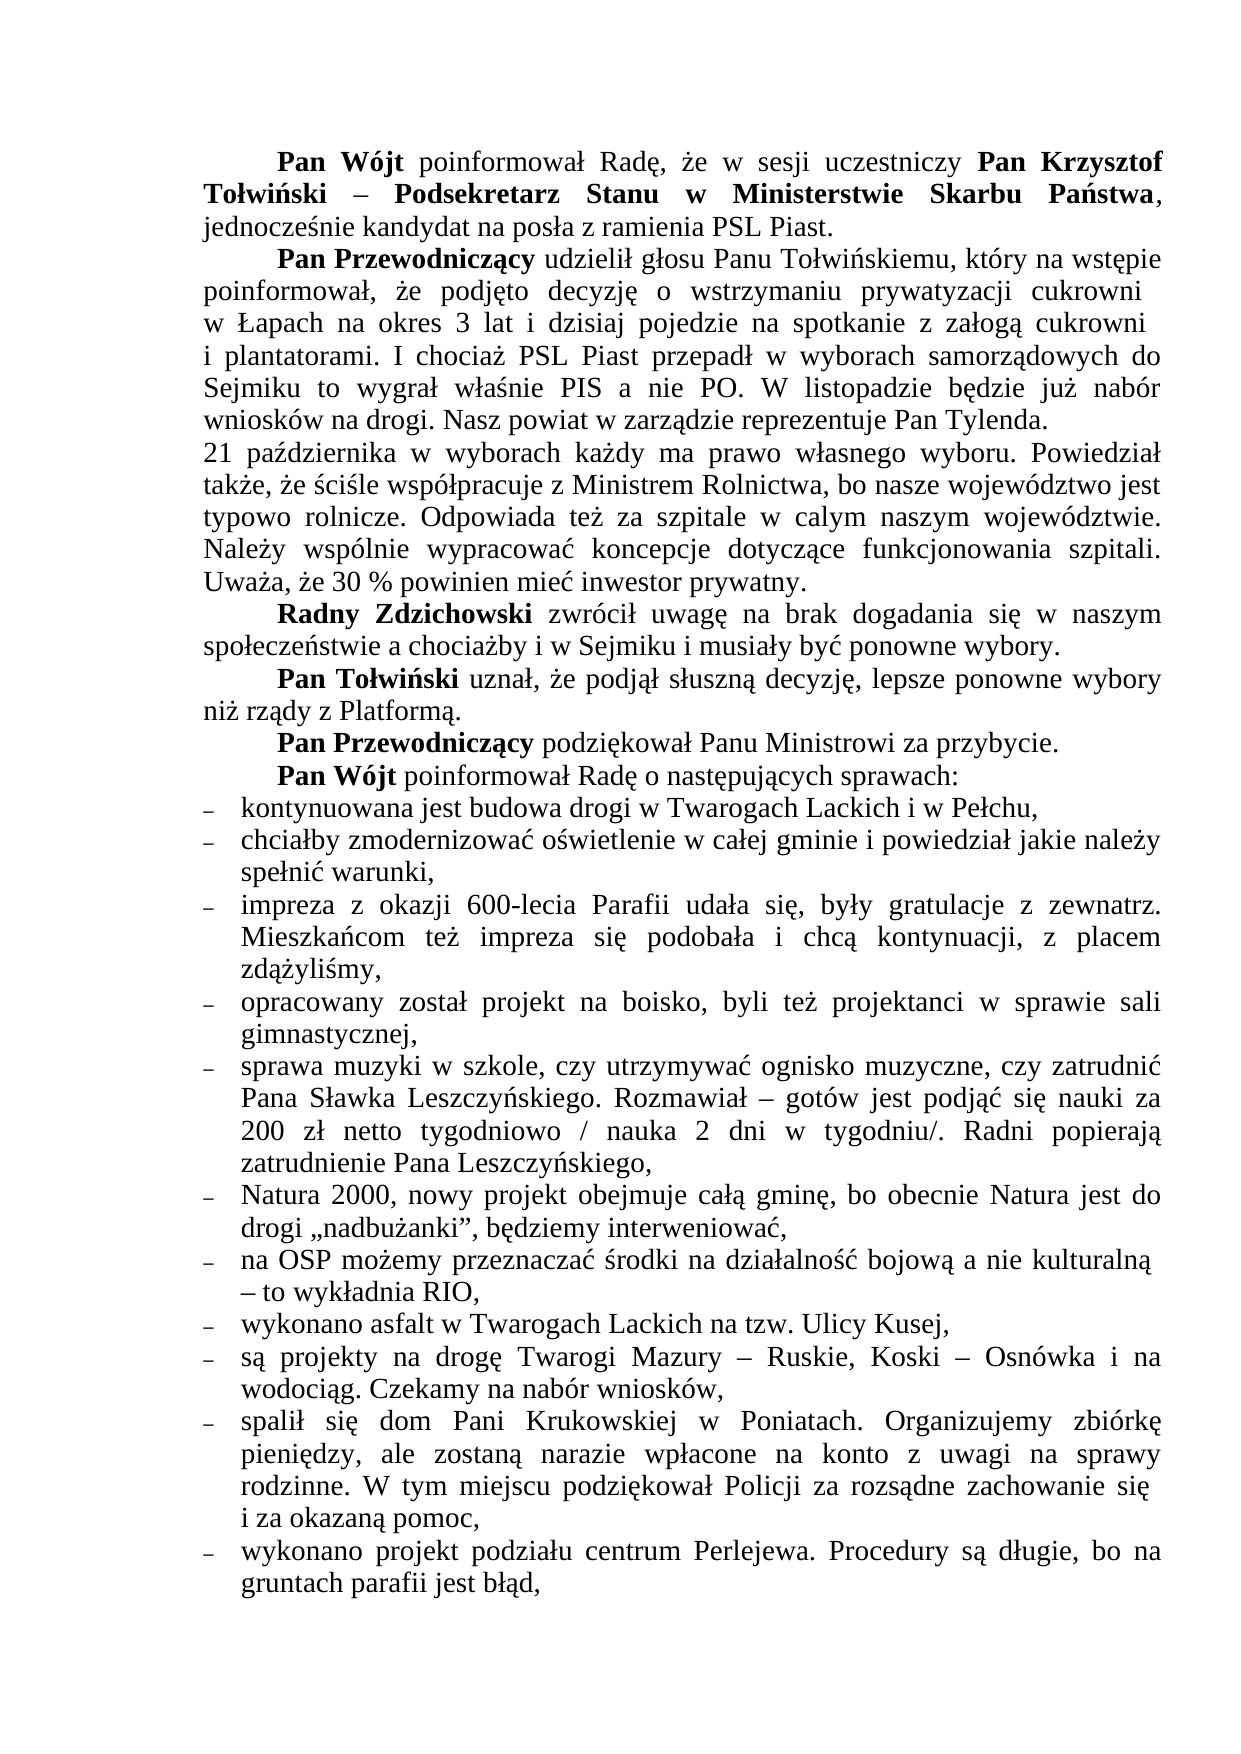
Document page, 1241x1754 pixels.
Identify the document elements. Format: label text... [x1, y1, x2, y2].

list spalił się dom Pani Krukowskiej w Poniatach. Organizujemy zbiórkę pieniędzy, ale zostaną narazie wpłacone na konto z uwagi na sprawy rodzinne. W tym miejscu podziękował Policji za rozsądne zachowanie się i za okazaną pomoc, [203, 1405, 1163, 1534]
list kontynuowana jest budowa drogi w Twarogach Lackich i w Pełchu, [203, 791, 1163, 823]
list na OSP możemy przeznaczać środki na działalność bojową a nie kulturalną – to wykładnia RIO, [203, 1243, 1163, 1308]
list wykonano projekt podziału centrum Perlejewa. Procedury są długie, bo na gruntach parafii jest błąd, [203, 1534, 1163, 1598]
text Pan Przewodniczący podziękował Panu Ministrowi za przybycie. [203, 727, 1163, 759]
text Radny Zdzichowski zwrócił uwagę na brak dogadania się w naszym społeczeństwie a chociażby i w Sejmiku i musiały być ponowne wybory. [203, 597, 1163, 662]
list Natura 2000, nowy projekt obejmuje całą gminę, bo obecnie Natura jest do drogi „nadbużanki”, będziemy interweniować, [203, 1179, 1163, 1243]
text Pan Wójt poinformował Radę, że w sesji uczestniczy Pan Krzysztof Tołwiński – Podsekretarz Stanu w Ministerstwie Skarbu Państwa, jednocześnie kandydat na posła z ramienia PSL Piast. [203, 145, 1163, 242]
text Pan Wójt poinformował Radę o następujących sprawach: [203, 759, 1163, 791]
text 21 października w wyborach każdy ma prawo własnego wyboru. Powiedział także, że ściśle współpracuje z Ministrem Rolnictwa, bo nasze województwo jest typowo rolnicze. Odpowiada też za szpitale w calym naszym województwie. Należy wspólnie wypracować koncepcje dotyczące funkcjonowania szpitali. Uważa, że 30 % powinien mieć inwestor prywatny. [203, 436, 1163, 597]
text Pan Przewodniczący udzielił głosu Panu Tołwińskiemu, który na wstępie poinformował, że podjęto decyzję o wstrzymaniu prywatyzacji cukrowni w Łapach na okres 3 lat i dzisiaj pojedzie na spotkanie z załogą cukrowni i plantatorami. I chociaż PSL Piast przepadł w wyborach samorządowych do Sejmiku to wygrał właśnie PIS a nie PO. W listopadzie będzie już nabór wniosków na drogi. Nasz powiat w zarządzie reprezentuje Pan Tylenda. [203, 242, 1163, 436]
text Pan Tołwiński uznał, że podjął słuszną decyzję, lepsze ponowne wybory niż rządy z Platformą. [203, 662, 1163, 727]
list sprawa muzyki w szkole, czy utrzymywać ognisko muzyczne, czy zatrudnić Pana Sławka Leszczyńskiego. Rozmawiał – gotów jest podjąć się nauki za 200 zł netto tygodniowo / nauka 2 dni w tygodniu/. Radni popierają zatrudnienie Pana Leszczyńskiego, [203, 1049, 1163, 1179]
list wykonano asfalt w Twarogach Lackich na tzw. Ulicy Kusej, [203, 1308, 1163, 1340]
list są projekty na drogę Twarogi Mazury – Ruskie, Koski – Osnówka i na wodociąg. Czekamy na nabór wniosków, [203, 1340, 1163, 1405]
list impreza z okazji 600-lecia Parafii udała się, były gratulacje z zewnatrz. Mieszkańcom też impreza się podobała i chcą kontynuacji, z placem zdążyliśmy, [203, 888, 1163, 985]
list opracowany został projekt na boisko, byli też projektanci w sprawie sali gimnastycznej, [203, 985, 1163, 1049]
list chciałby zmodernizować oświetlenie w całej gminie i powiedział jakie należy spełnić warunki, [203, 823, 1163, 888]
